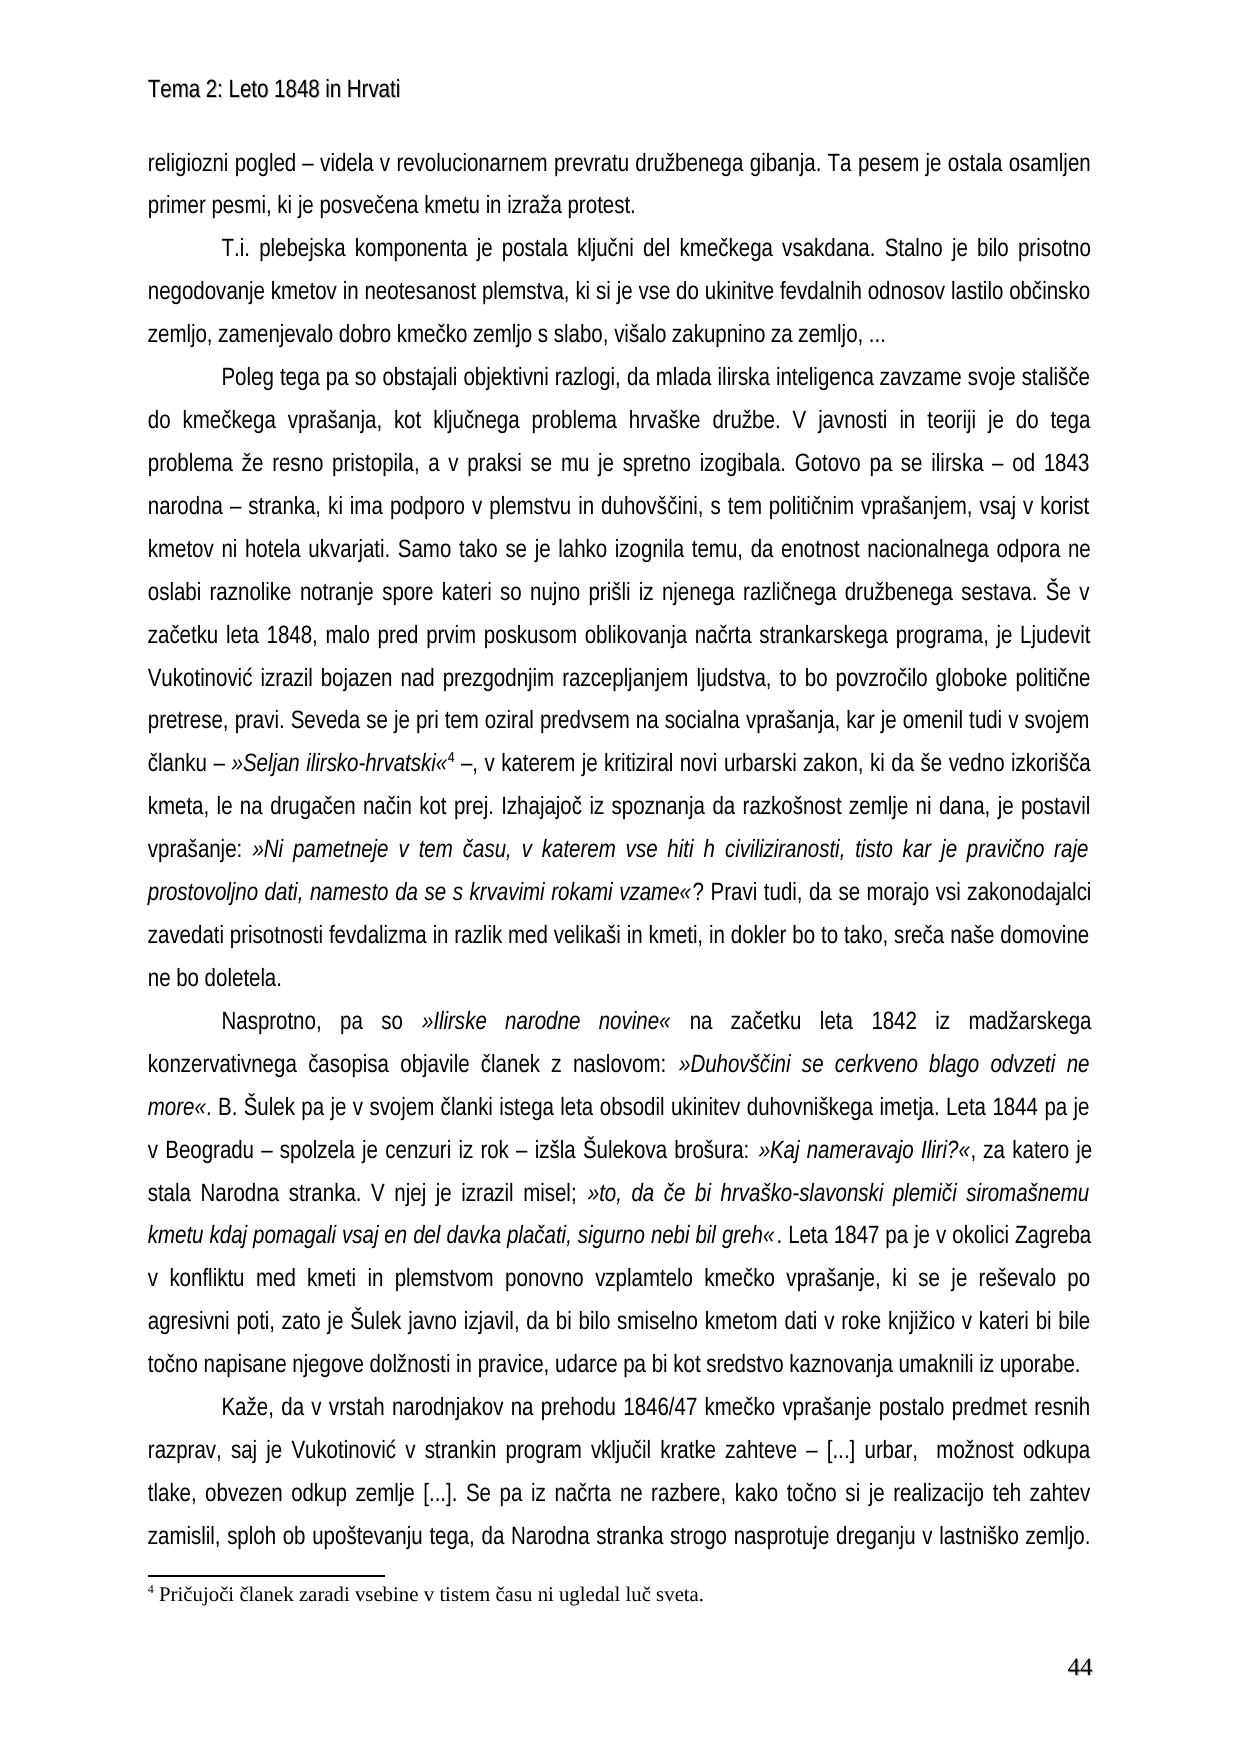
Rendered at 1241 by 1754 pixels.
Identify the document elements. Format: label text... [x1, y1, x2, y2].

text Pričujoči članek zaradi vsebine v tistem času ni ugledal luč sveta. [148, 1582, 1093, 1606]
text Kaže, da v vrstah narodnjakov na prehodu 1846/47 kmečko vprašanje postalo predmet resnih razprav, saj je Vukotinović v strankin program vključil kratke zahteve – [...] urbar, možnost odkupa tlake, obvezen odkup zemlje [...]. Se pa iz načrta ne razbere, kako točno si je realizacijo teh zahtev zamislil, sploh ob upoštevanju tega, da Narodna stranka strogo nasprotuje dreganju v lastniško zemljo. [148, 1392, 1093, 1549]
text T.i. plebejska komponenta je postala ključni del kmečkega vsakdana. Stalno je bilo prisotno negodovanje kmetov in neotesanost plemstva, ki si je vse do ukinitve fevdalnih odnosov lastilo občinsko zemljo, zamenjevalo dobro kmečko zemljo s slabo, višalo zakupnino za zemljo, ... [148, 233, 1093, 348]
text religiozni pogled – videla v revolucionarnem prevratu družbenega gibanja. Ta pesem je ostala osamljen primer pesmi, ki je posvečena kmetu in izraža protest. [148, 148, 1093, 219]
text Nasprotno, pa so »Ilirske narodne novine« na začetku leta 1842 iz madžarskega konzervativnega časopisa objavile članek z naslovom: »Duhovščini se cerkveno blago odvzeti ne more«. B. Šulek pa je v svojem članki istega leta obsodil ukinitev duhovniškega imetja. Leta 1844 pa je v Beogradu – spolzela je cenzuri iz rok – izšla Šulekova brošura: »Kaj nameravajo Iliri?«, za katero je stala Narodna stranka. V njej je izrazil misel; »to, da če bi hrvaško-slavonski plemiči siromašnemu kmetu kdaj pomagali vsaj en del davka plačati, sigurno nebi bil greh«. Leta 1847 pa je v okolici Zagreba v konfliktu med kmeti in plemstvom ponovno vzplamtelo kmečko vprašanje, ki se je reševalo po agresivni poti, zato je Šulek javno izjavil, da bi bilo smiselno kmetom dati v roke knjižico v kateri bi bile točno napisane njegove dolžnosti in pravice, udarce pa bi kot sredstvo kaznovanja umaknili iz uporabe. [148, 1006, 1093, 1378]
text Poleg tega pa so obstajali objektivni razlogi, da mlada ilirska inteligenca zavzame svoje stališče do kmečkega vprašanja, kot ključnega problema hrvaške družbe. V javnosti in teoriji je do tega problema že resno pristopila, a v praksi se mu je spretno izogibala. Gotovo pa se ilirska – od 1843 narodna – stranka, ki ima podporo v plemstvu in duhovščini, s tem političnim vprašanjem, vsaj v korist kmetov ni hotela ukvarjati. Samo tako se je lahko izognila temu, da enotnost nacionalnega odpora ne oslabi raznolike notranje spore kateri so nujno prišli iz njenega različnega družbenega sestava. Še v začetku leta 1848, malo pred prvim poskusom oblikovanja načrta strankarskega programa, je Ljudevit Vukotinović izrazil bojazen nad prezgodnjim razcepljanjem ljudstva, to bo povzročilo globoke politične pretrese, pravi. Seveda se je pri tem oziral predvsem na socialna vprašanja, kar je omenil tudi v svojem članku – »Seljan ilirsko-hrvatski« –, v katerem je kritiziral novi urbarski zakon, ki da še vedno izkorišča kmeta, le na drugačen način kot prej. Izhajajoč iz spoznanja da razkošnost zemlje ni dana, je postavil vprašanje: »Ni pametneje v tem času, v katerem vse hiti h civiliziranosti, tisto kar je pravično raje prostovoljno dati, namesto da se s krvavimi rokami vzame«? Pravi tudi, da se morajo vsi zakonodajalci zavedati prisotnosti fevdalizma in razlik med velikaši in kmeti, in dokler bo to tako, sreča naše domovine ne bo doletela. [148, 362, 1093, 992]
